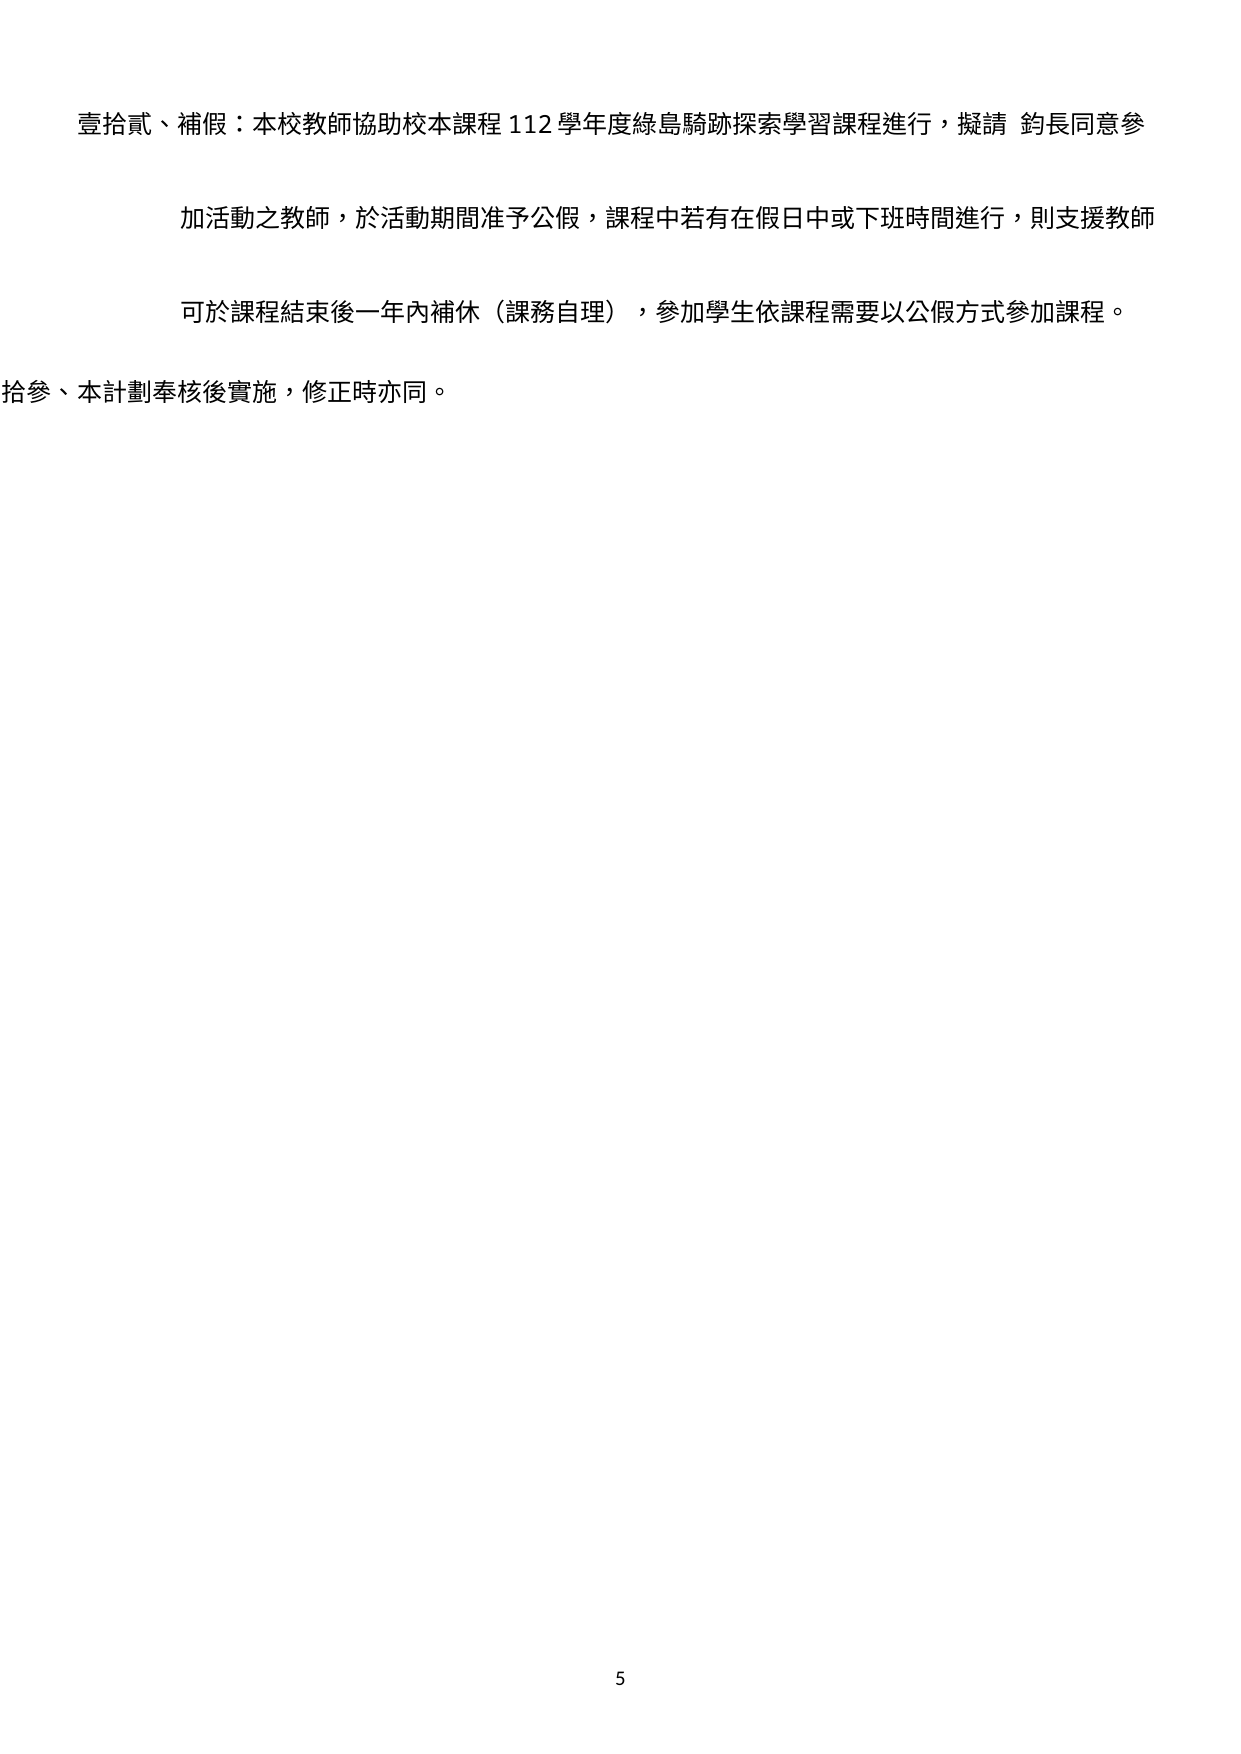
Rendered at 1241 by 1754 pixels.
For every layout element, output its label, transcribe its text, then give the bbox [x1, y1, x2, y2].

list 補假：本校教師協助校本課程112學年度綠島騎跡探索學習課程進行，擬請 鈞長同意參加活動之教師，於活動期間准予公假，課程中若有在假日中或下班時間進行，則支援教師可於課程結束後一年內補休（課務自理），參加學生依課程需要以公假方式參加課程。 [77, 81, 1163, 331]
list 本計劃奉核後實施，修正時亦同。 [0, 349, 1163, 412]
